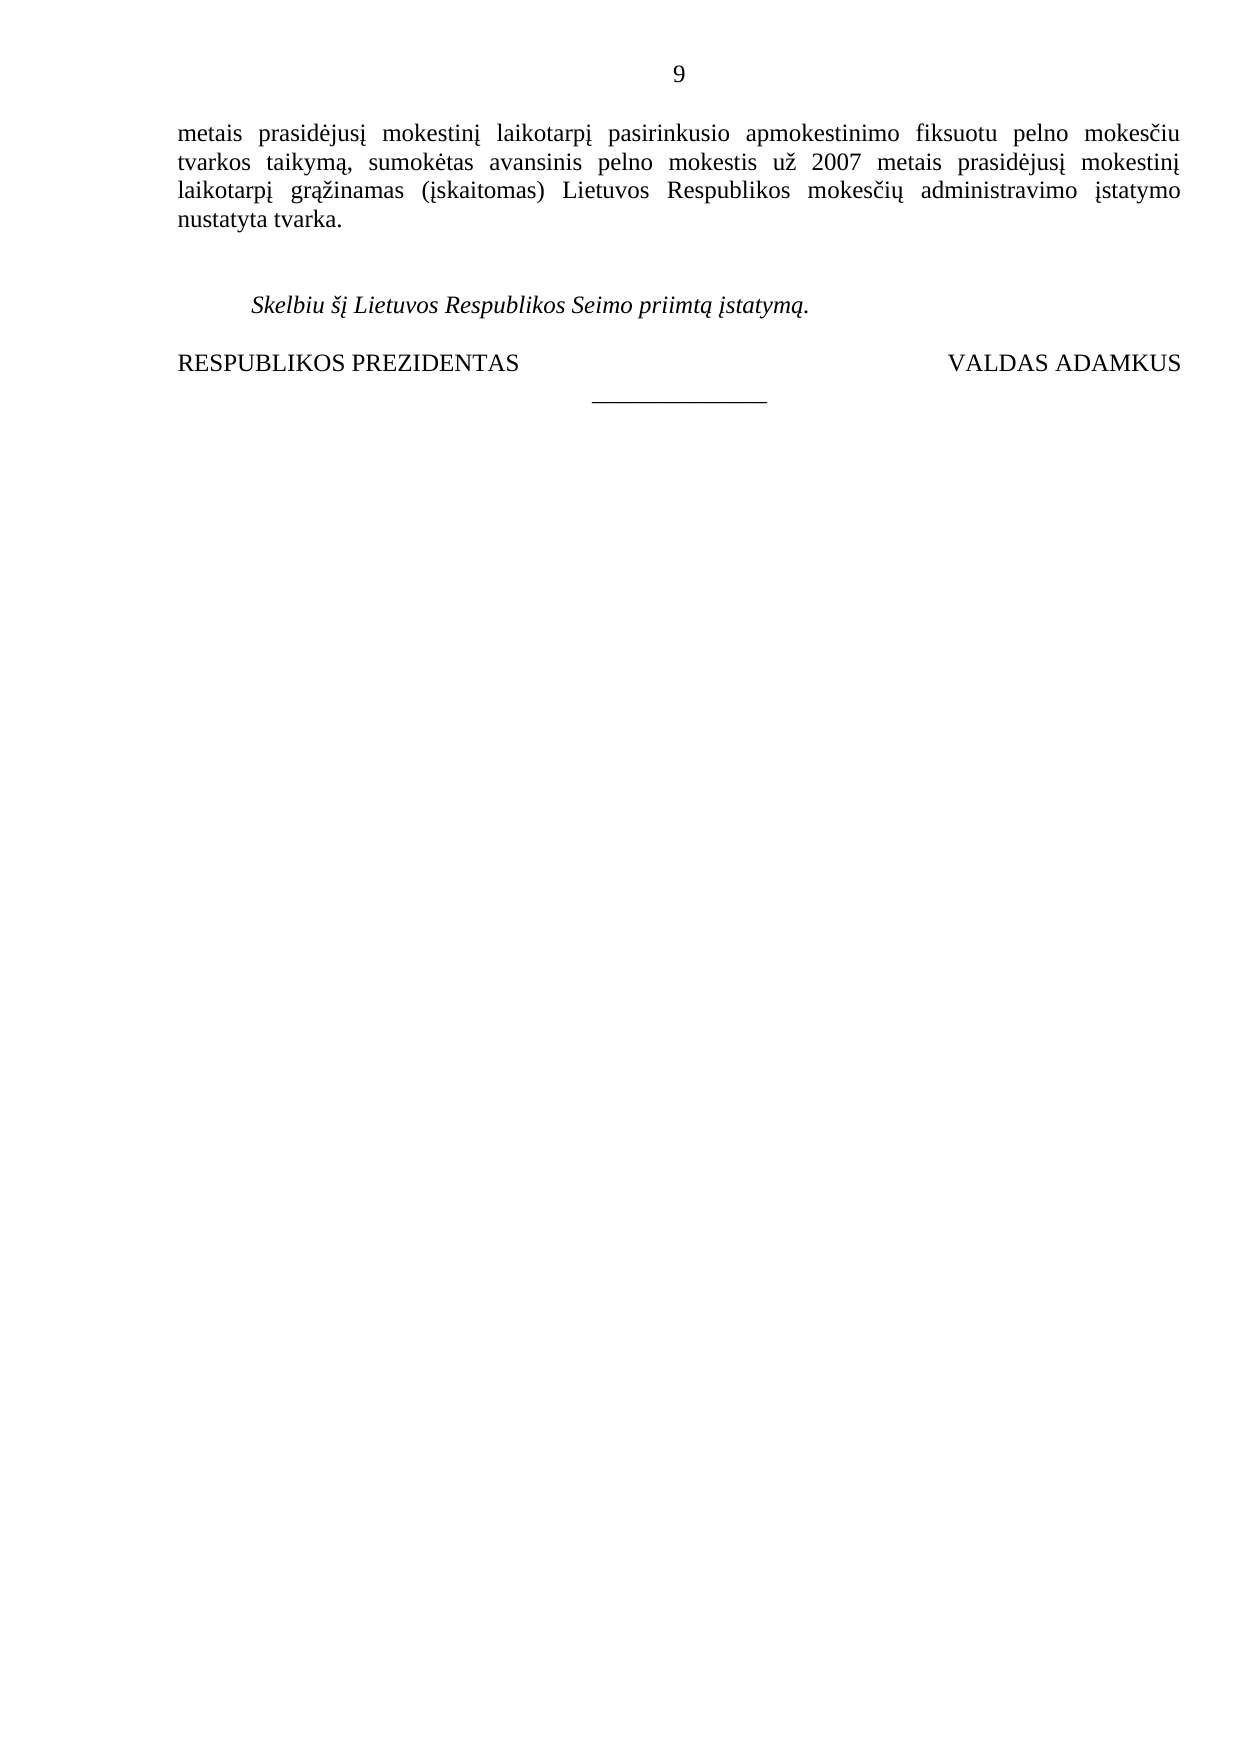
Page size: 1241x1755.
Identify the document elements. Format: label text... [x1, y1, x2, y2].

text ______________ [177, 377, 1181, 406]
text RESPUBLIKOS PREZIDENTAS VALDAS ADAMKUS [177, 348, 1181, 377]
text metais prasidėjusį mokestinį laikotarpį pasirinkusio apmokestinimo fiksuotu pelno mokesčiu tvarkos taikymą, sumokėtas avansinis pelno mokestis už 2007 metais prasidėjusį mokestinį laikotarpį grąžinamas (įskaitomas) Lietuvos Respublikos mokesčių administravimo įstatymo nustatyta tvarka. [177, 118, 1181, 233]
text Skelbiu šį Lietuvos Respublikos Seimo priimtą įstatymą. [177, 291, 1181, 319]
